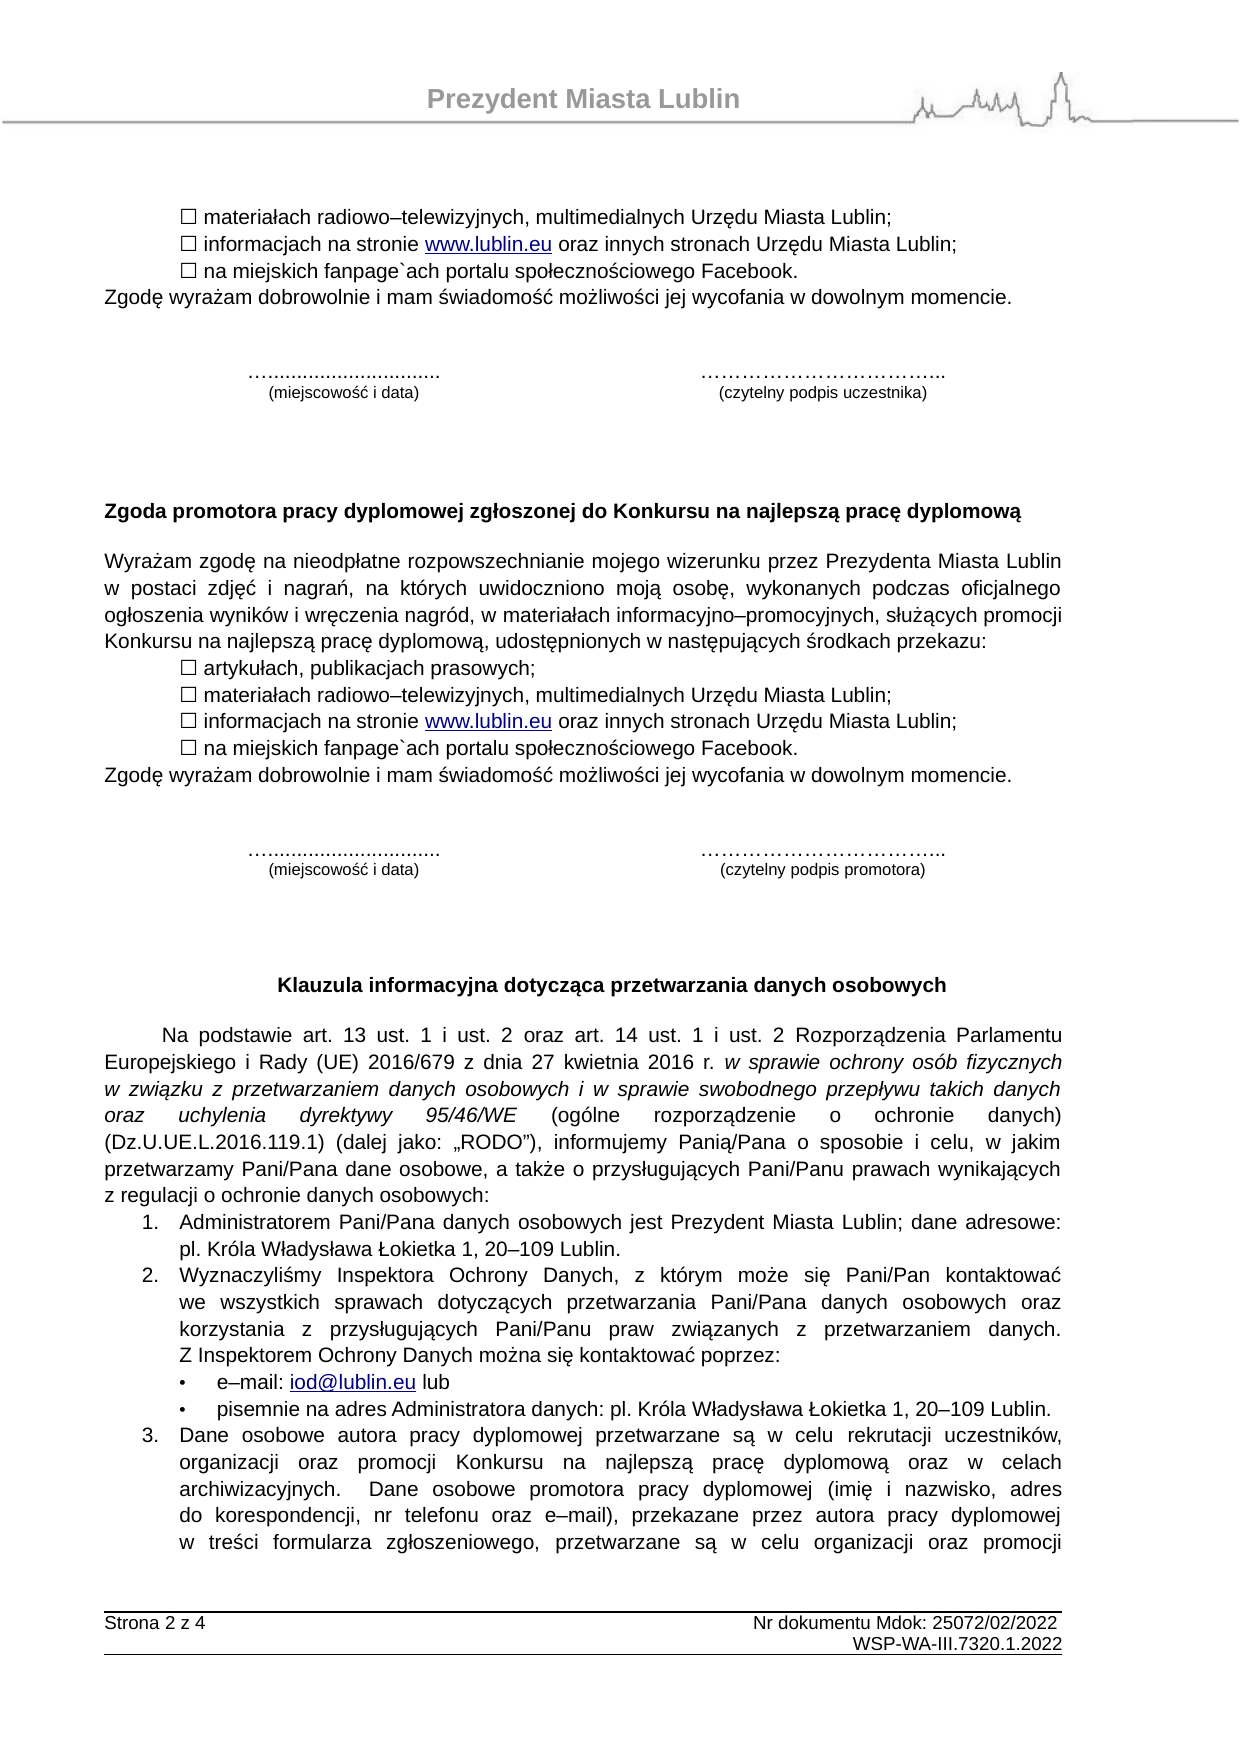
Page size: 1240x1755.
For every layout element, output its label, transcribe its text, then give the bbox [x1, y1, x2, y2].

list e–mail: iod@lublin.eu lub [179, 1371, 1062, 1394]
table_cell (miejscowość i data) [104, 383, 583, 449]
table_header ……………………………... [583, 837, 1062, 860]
list ☐ materiałach radiowo–telewizyjnych, multimedialnych Urzędu Miasta Lublin; [141, 683, 1062, 706]
list ☐ materiałach radiowo–telewizyjnych, multimedialnych Urzędu Miasta Lublin; [141, 206, 1062, 229]
list Dane osobowe autora pracy dyplomowej przetwarzane są w celu rekrutacji uczestników, organizacji oraz promocji Konkursu na najlepszą pracę dyplomową oraz w celach archiwizacyjnych. Dane osobowe promotora pracy dyplomowej (imię i nazwisko, adres do korespondencji, nr telefonu oraz e–mail), przekazane przez autora pracy dyplomowej w treści formularza zgłoszeniowego, przetwarzane są w celu organizacji oraz promocji [142, 1424, 1062, 1554]
text Na podstawie art. 13 ust. 1 i ust. 2 oraz art. 14 ust. 1 i ust. 2 Rozporządzenia Parlamentu Europejskiego i Rady (UE) 2016/679 z dnia 27 kwietnia 2016 r. w sprawie ochrony osób fizycznych w związku z przetwarzaniem danych osobowych i w sprawie swobodnego przepływu takich danych oraz uchylenia dyrektywy 95/46/WE (ogólne rozporządzenie o ochronie danych) (Dz.U.UE.L.2016.119.1) (dalej jako: „RODO”), informujemy Panią/Pana o sposobie i celu, w jakim przetwarzamy Pani/Pana dane osobowe, a także o przysługujących Pani/Panu prawach wynikających z regulacji o ochronie danych osobowych: [104, 1024, 1062, 1207]
text Zgoda promotora pracy dyplomowej zgłoszonej do Konkursu na najlepszą pracę dyplomową [104, 499, 1062, 522]
table_header ……………………………... [583, 360, 1062, 383]
picture [0, 72, 1240, 135]
list ☐ informacjach na stronie www.lublin.eu oraz innych stronach Urzędu Miasta Lublin; [141, 232, 1062, 256]
text Wyrażam zgodę na nieodpłatne rozpowszechnianie mojego wizerunku przez Prezydenta Miasta Lublin w postaci zdjęć i nagrań, na których uwidoczniono moją osobę, wykonanych podczas oficjalnego ogłoszenia wyników i wręczenia nagród, w materiałach informacyjno–promocyjnych, służących promocji Konkursu na najlepszą pracę dyplomową, udostępnionych w następujących środkach przekazu: [104, 549, 1062, 653]
list pisemnie na adres Administratora danych: pl. Króla Władysława Łokietka 1, 20–109 Lublin. [179, 1397, 1062, 1420]
list Zgodę wyrażam dobrowolnie i mam świadomość możliwości jej wycofania w dowolnym momencie. [104, 763, 1062, 786]
list ☐ artykułach, publikacjach prasowych; [141, 656, 1062, 680]
table_header ….............................. [104, 360, 583, 383]
table_cell (czytelny podpis promotora) [583, 860, 1062, 926]
table_cell (miejscowość i data) [104, 860, 583, 926]
table_header ….............................. [104, 837, 583, 860]
list Zgodę wyrażam dobrowolnie i mam świadomość możliwości jej wycofania w dowolnym momencie. [104, 286, 1062, 309]
text Klauzula informacyjna dotycząca przetwarzania danych osobowych [104, 973, 1062, 997]
list ☐ na miejskich fanpage`ach portalu społecznościowego Facebook. [141, 736, 1062, 760]
list Wyznaczyliśmy Inspektora Ochrony Danych, z którym może się Pani/Pan kontaktować we wszystkich sprawach dotyczących przetwarzania Pani/Pana danych osobowych oraz korzystania z przysługujących Pani/Panu praw związanych z przetwarzaniem danych. Z Inspektorem Ochrony Danych można się kontaktować poprzez: [142, 1264, 1062, 1367]
list ☐ informacjach na stronie www.lublin.eu oraz innych stronach Urzędu Miasta Lublin; [141, 710, 1062, 733]
list ☐ na miejskich fanpage`ach portalu społecznościowego Facebook. [141, 259, 1062, 282]
list Administratorem Pani/Pana danych osobowych jest Prezydent Miasta Lublin; dane adresowe: pl. Króla Władysława Łokietka 1, 20–109 Lublin. [142, 1211, 1062, 1260]
table_cell (czytelny podpis uczestnika) [583, 383, 1062, 449]
